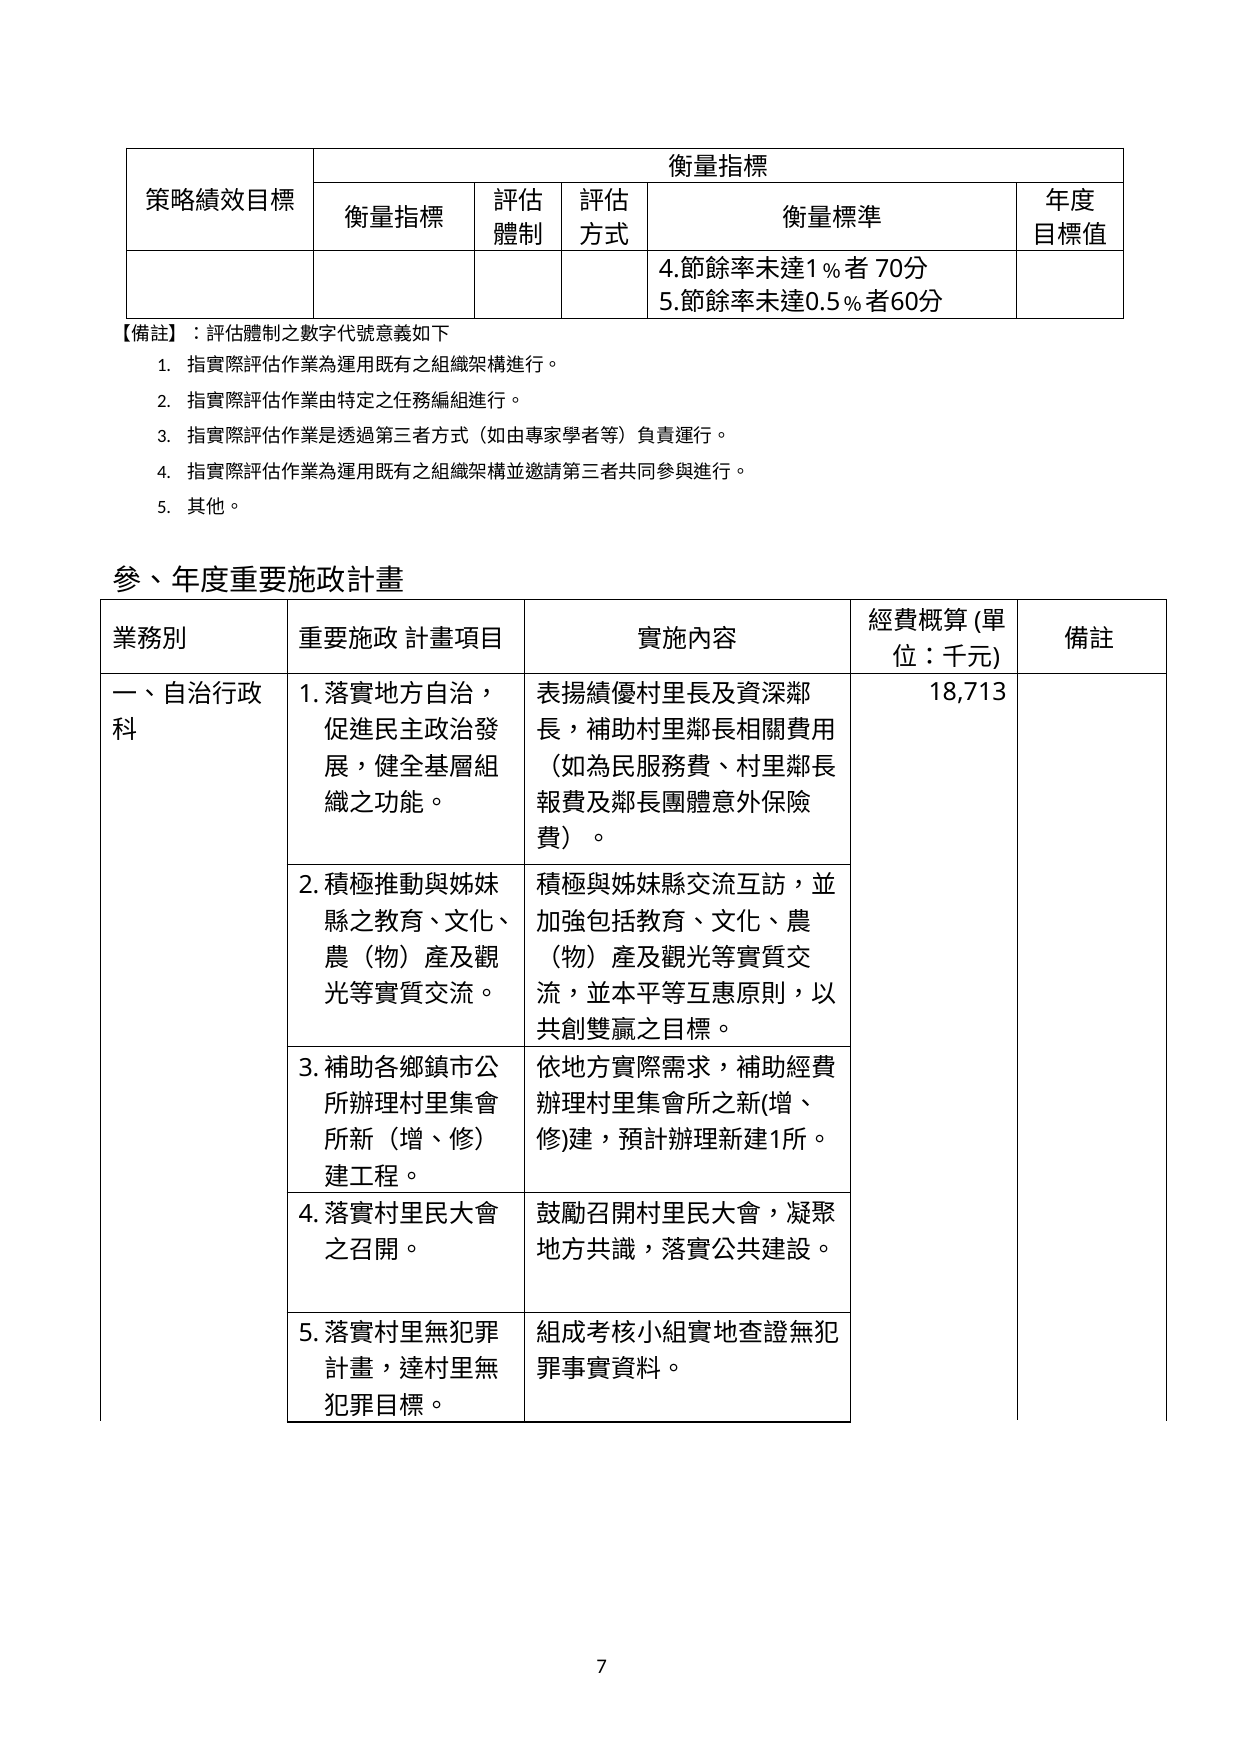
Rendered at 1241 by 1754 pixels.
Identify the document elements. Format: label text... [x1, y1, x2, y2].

text 【備註】：評估體制之數字代號意義如下 [112, 318, 1128, 346]
table_cell 18,713 [851, 674, 1018, 1421]
table_header 業務別 [101, 600, 287, 673]
list 指實際評估作業由特定之任務編組進行。 [157, 385, 1128, 413]
table_cell 補助各鄉鎮市公所辦理村里集會所新（增、修）建工程。 [288, 1047, 524, 1192]
table_cell 年度 目標值 [1017, 183, 1123, 250]
table_cell [127, 251, 313, 317]
table_cell [101, 864, 287, 1046]
table_cell 依地方實際需求，補助經費辦理村里集會所之新(增、修)建，預計辦理新建1所。 [525, 1047, 850, 1192]
table_cell 落實村里民大會之召開。 [288, 1193, 524, 1312]
table_cell [1018, 674, 1166, 1421]
table_cell 表揚績優村里長及資深鄰長，補助村里鄰長相關費用（如為民服務費、村里鄰長報費及鄰長團體意外保險費）。 [525, 674, 850, 864]
table_cell 一、自治行政科 [101, 674, 287, 864]
table_cell [1017, 251, 1123, 317]
table_cell 積極推動與姊妹縣之教育、文化、農（物）產及觀光等實質交流。 [288, 865, 524, 1046]
list 指實際評估作業為運用既有之組織架構進行。 [157, 350, 1128, 377]
table_cell 衡量指標 [314, 183, 474, 250]
table_cell 評估體制 [475, 183, 561, 250]
table_cell 組成考核小組實地查證無犯罪事實資料。 [525, 1313, 850, 1421]
table_header 備註 [1018, 600, 1166, 673]
list 其他。 [157, 492, 1128, 519]
table_header 衡量指標 [314, 149, 1123, 182]
table_cell 積極與姊妹縣交流互訪，並加強包括教育、文化、農（物）產及觀光等實質交流，並本平等互惠原則，以共創雙贏之目標。 [525, 865, 850, 1046]
table_cell 4.節餘率未達1﹪者 70分 5.節餘率未達0.5﹪者60分 [648, 251, 1016, 317]
table_cell 評估方式 [562, 183, 647, 250]
table_header 重要施政 計畫項目 [288, 600, 524, 673]
subtitle 參、年度重要施政計畫 [112, 557, 1128, 599]
table_cell [314, 251, 474, 317]
list 指實際評估作業是透過第三者方式（如由專家學者等）負責運行。 [157, 421, 1128, 448]
table_cell [475, 251, 561, 317]
list 指實際評估作業為運用既有之組織架構並邀請第三者共同參與進行。 [157, 456, 1128, 484]
table_header 實施內容 [525, 600, 850, 673]
table_header 策略績效目標 [127, 149, 313, 250]
table_cell 鼓勵召開村里民大會，凝聚地方共識，落實公共建設。 [525, 1193, 850, 1312]
table_header 經費概算 (單位：千元) [851, 600, 1017, 673]
table_cell [101, 1046, 287, 1421]
table_cell 衡量標準 [648, 183, 1016, 250]
table_cell 落實地方自治，促進民主政治發展，健全基層組織之功能。 [288, 674, 524, 864]
table_cell 落實村里無犯罪計畫，達村里無犯罪目標。 [288, 1313, 524, 1421]
table_cell [562, 251, 647, 317]
